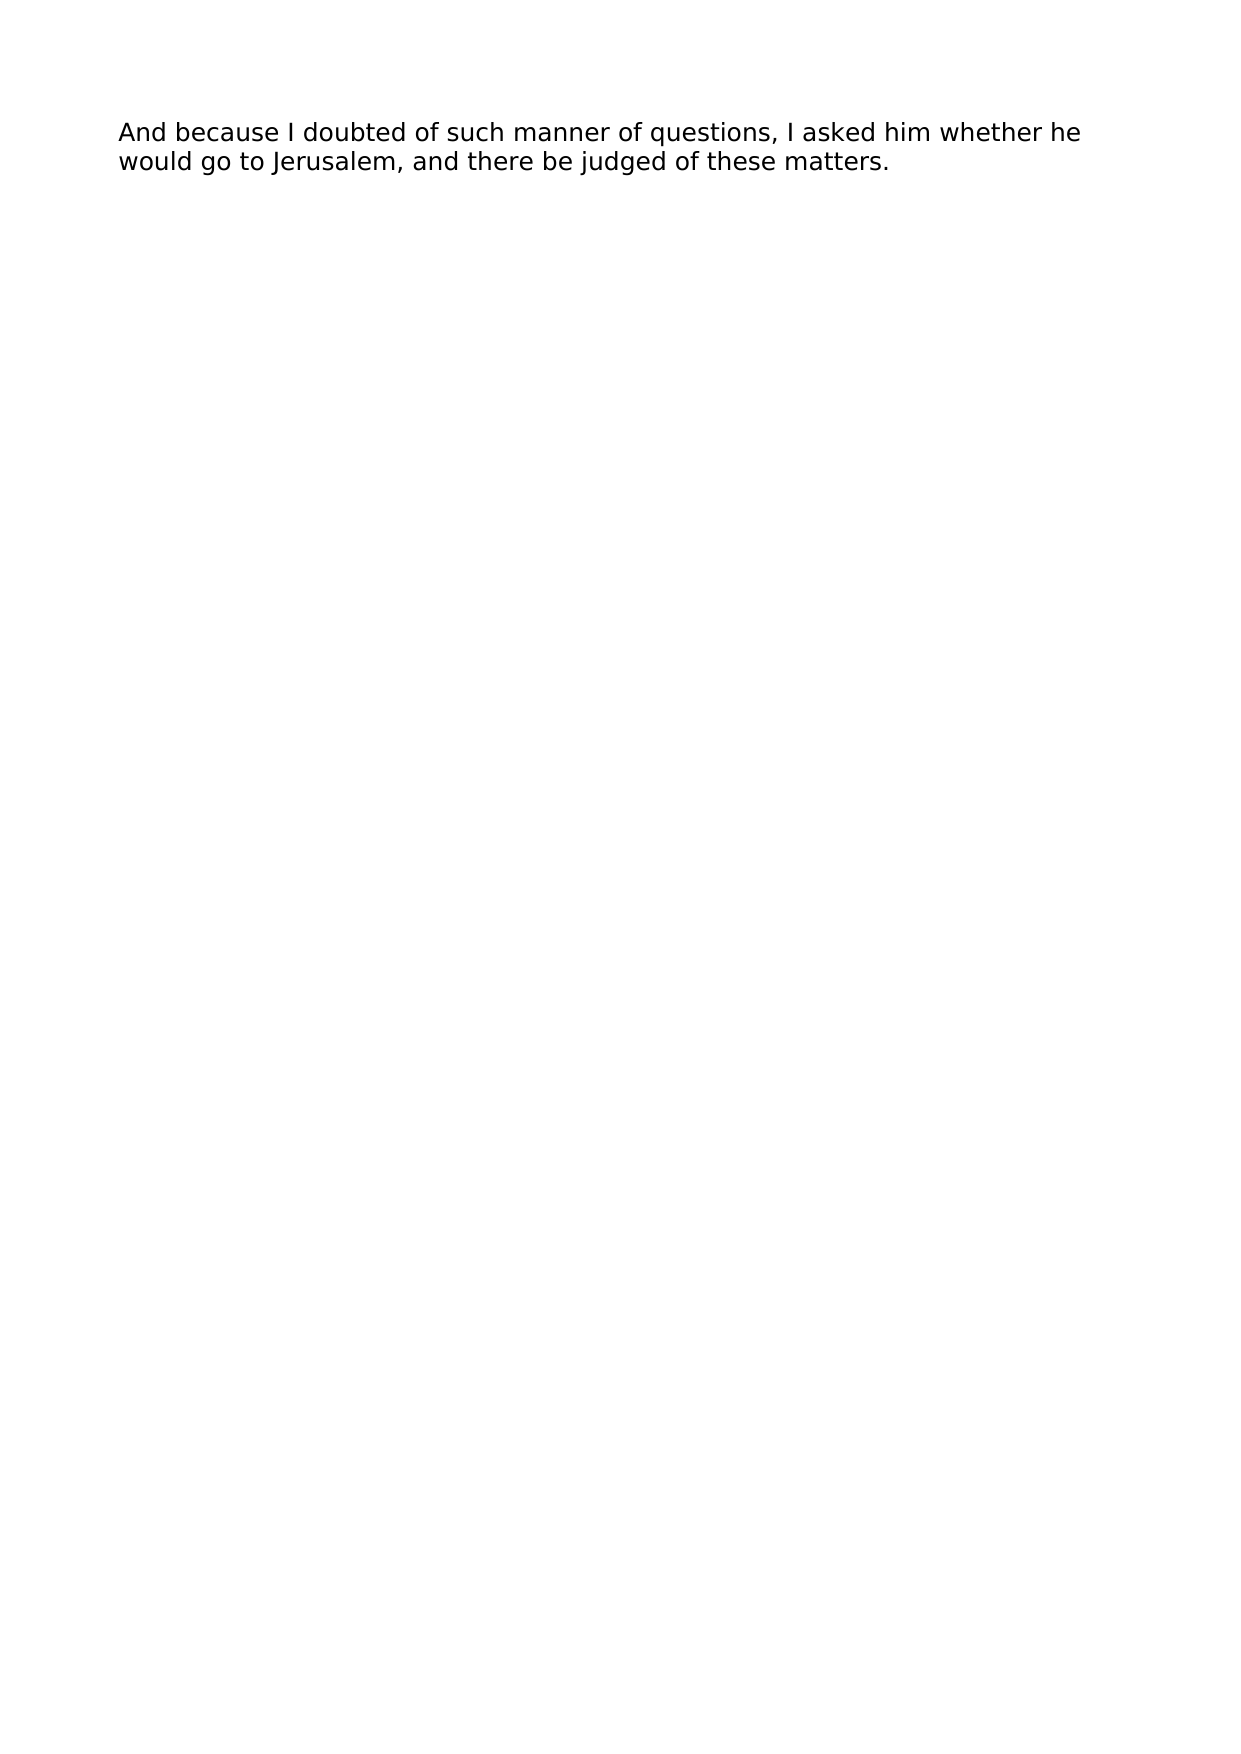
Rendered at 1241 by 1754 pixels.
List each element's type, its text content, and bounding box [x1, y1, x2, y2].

text And because I doubted of such manner of questions, I asked him whether he would go to Jerusalem, and there be judged of these matters. [118, 118, 1122, 176]
